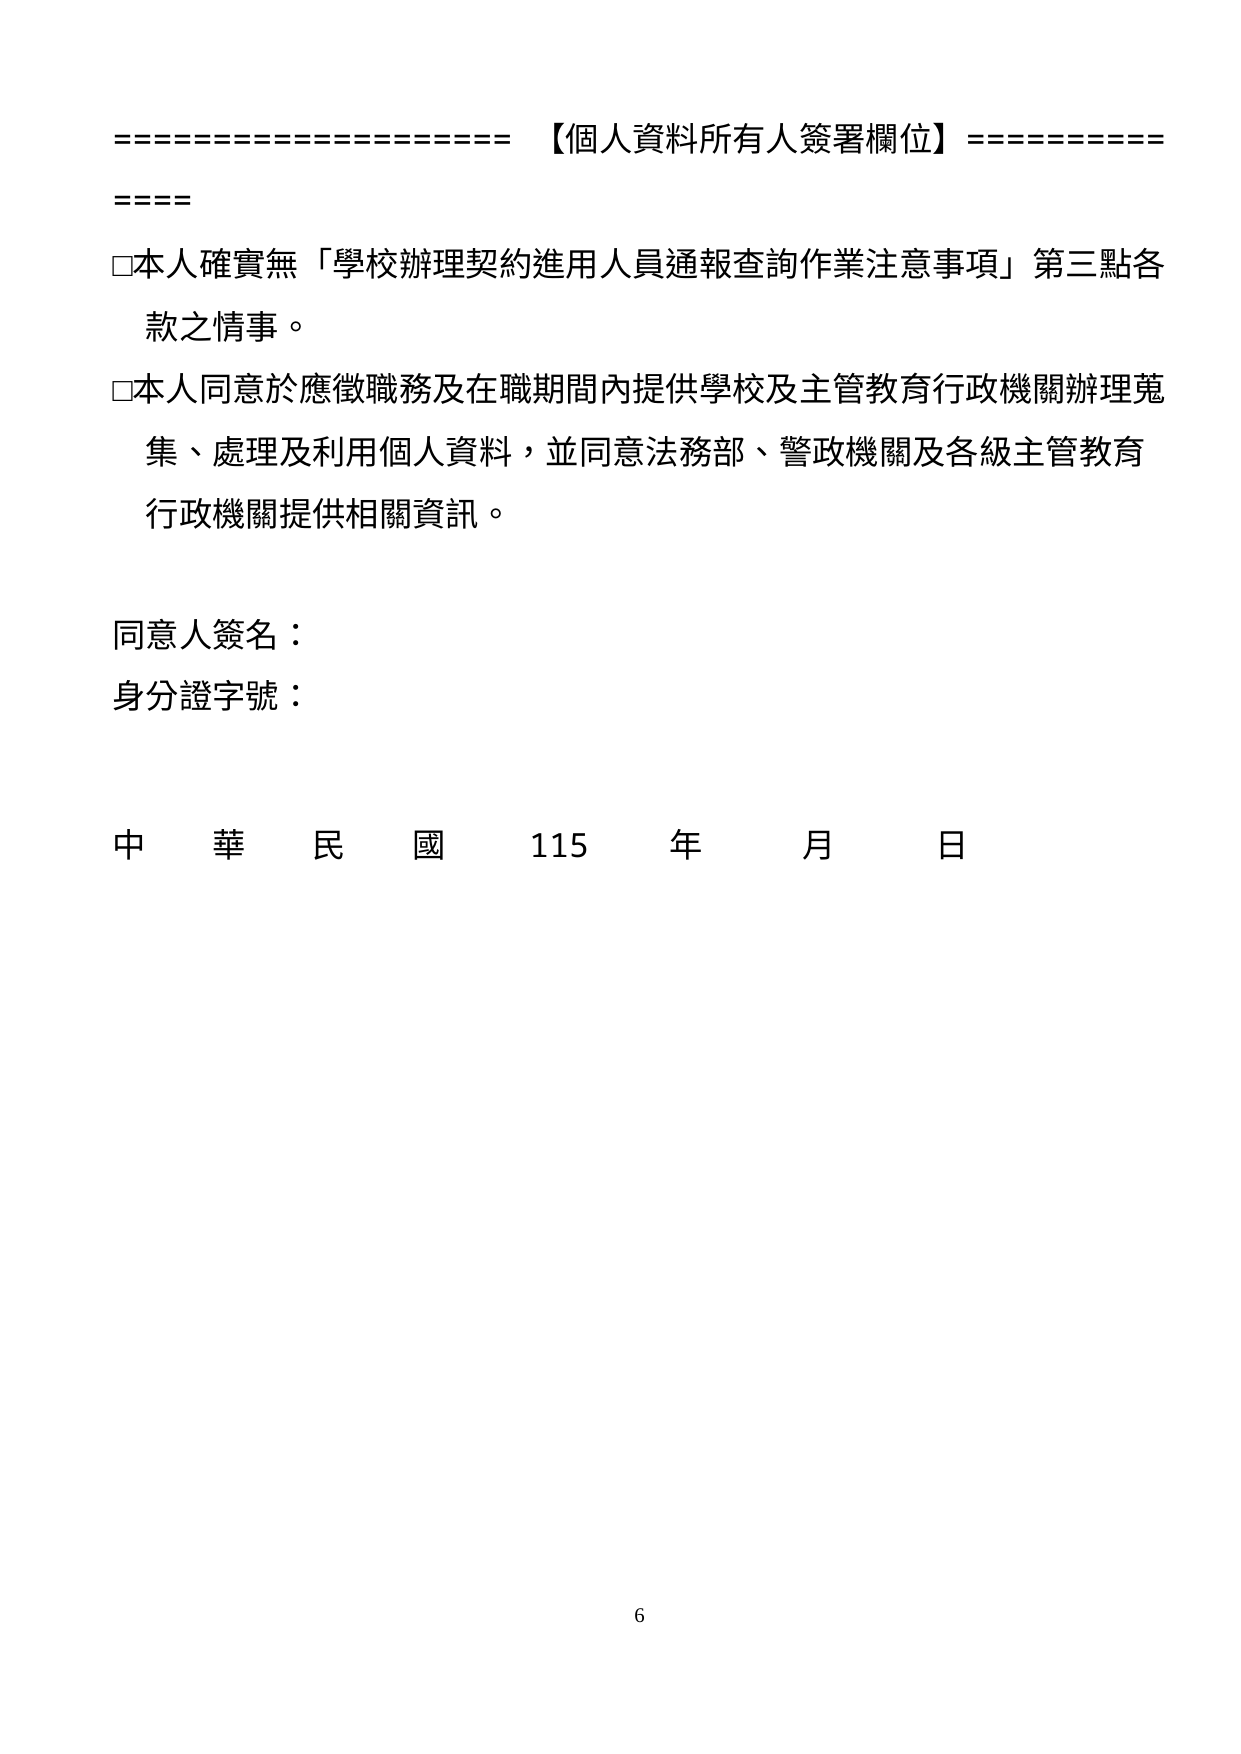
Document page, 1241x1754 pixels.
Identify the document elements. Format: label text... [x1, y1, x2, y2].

text 同意人簽名： [112, 614, 1167, 656]
text □本人同意於應徵職務及在職期間內提供學校及主管教育行政機關辦理蒐集、處理及利用個人資料，並同意法務部、警政機關及各級主管教育行政機關提供相關資訊。 [112, 346, 1167, 533]
text ==================== 【個人資料所有人簽署欄位】============== [112, 96, 1167, 221]
text □本人確實無「學校辦理契約進用人員通報查詢作業注意事項」第三點各款之情事。 [112, 221, 1167, 346]
text 身分證字號： [112, 675, 1167, 716]
text 中 華 民 國 115 年 月 日 [112, 802, 1167, 864]
